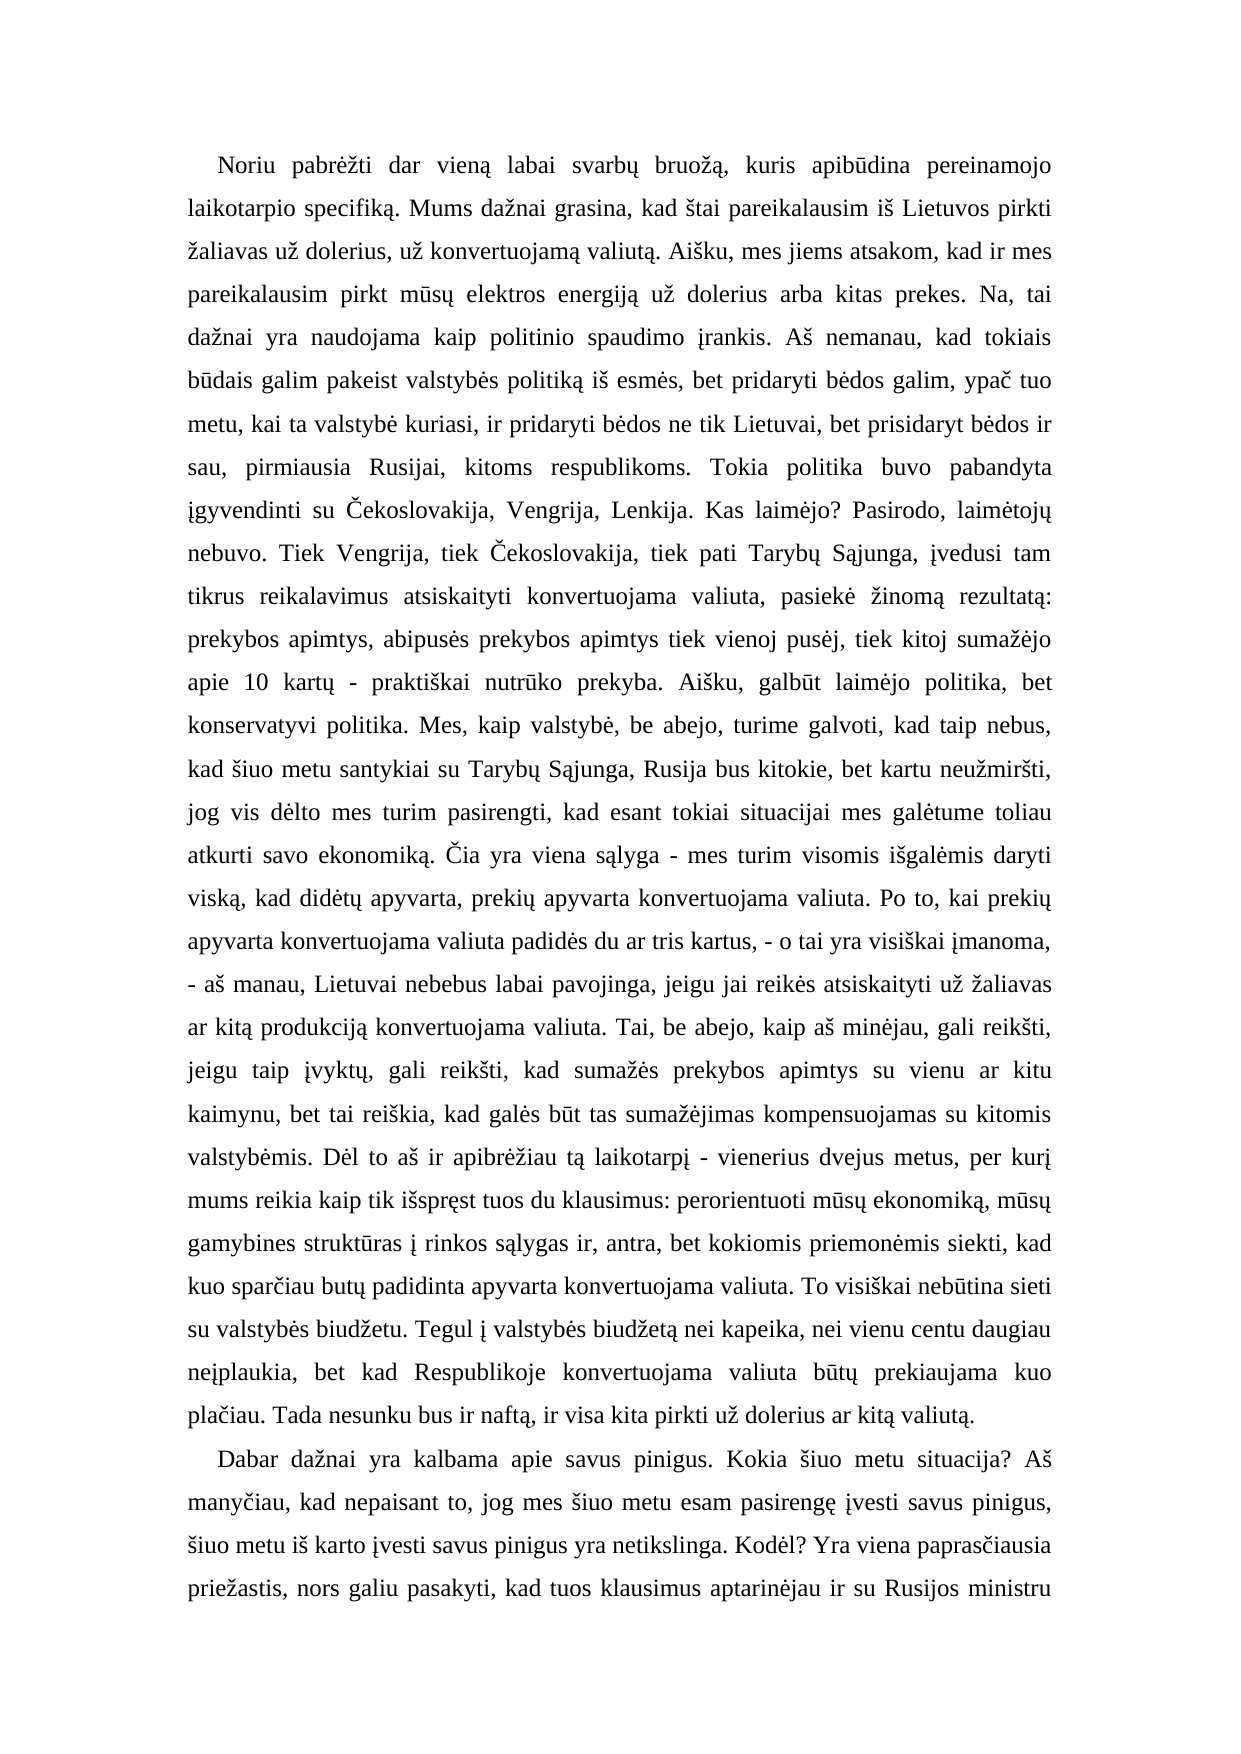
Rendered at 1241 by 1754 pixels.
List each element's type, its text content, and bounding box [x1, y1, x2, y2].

text Dabar dažnai yra kalbama apie savus pinigus. Kokia šiuo metu situacija? Aš manyčiau, kad nepaisant to, jog mes šiuo metu esam pasirengę įvesti savus pinigus, šiuo metu iš karto įvesti savus pinigus yra netikslinga. Kodėl? Yra viena paprasčiausia priežastis, nors galiu pasakyti, kad tuos klausimus aptarinėjau ir su Rusijos ministru [187, 1444, 1053, 1602]
text Noriu pabrėžti dar vieną labai svarbų bruožą, kuris apibūdina pereinamojo laikotarpio specifiką. Mums dažnai grasina, kad štai pareikalausim iš Lietuvos pirkti žaliavas už dolerius, už konvertuojamą valiutą. Aišku, mes jiems atsakom, kad ir mes pareikalausim pirkt mūsų elektros energiją už dolerius arba kitas prekes. Na, tai dažnai yra naudojama kaip politinio spaudimo įrankis. Aš nemanau, kad tokiais būdais galim pakeist valstybės politiką iš esmės, bet pridaryti bėdos galim, ypač tuo metu, kai ta valstybė kuriasi, ir pridaryti bėdos ne tik Lietuvai, bet prisidaryt bėdos ir sau, pirmiausia Rusijai, kitoms respublikoms. Tokia politika buvo pabandyta įgyvendinti su Čekoslovakija, Vengrija, Lenkija. Kas laimėjo? Pasirodo, laimėtojų nebuvo. Tiek Vengrija, tiek Čekoslovakija, tiek pati Tarybų Sąjunga, įvedusi tam tikrus reikalavimus atsiskaityti konvertuojama valiuta, pasiekė žinomą rezultatą: prekybos apimtys, abipusės prekybos apimtys tiek vienoj pusėj, tiek kitoj sumažėjo apie 10 kartų - praktiškai nutrūko prekyba. Aišku, galbūt laimėjo politika, bet konservatyvi politika. Mes, kaip valstybė, be abejo, turime galvoti, kad taip nebus, kad šiuo metu santykiai su Tarybų Sąjunga, Rusija bus kitokie, bet kartu neužmiršti, jog vis dėlto mes turim pasirengti, kad esant tokiai situacijai mes galėtume toliau atkurti savo ekonomiką. Čia yra viena sąlyga - mes turim visomis išgalėmis daryti viską, kad didėtų apyvarta, prekių apyvarta konvertuojama valiuta. Po to, kai prekių apyvarta konvertuojama valiuta padidės du ar tris kartus, - o tai yra visiškai įmanoma, - aš manau, Lietuvai nebebus labai pavojinga, jeigu jai reikės atsiskaityti už žaliavas ar kitą produkciją konvertuojama valiuta. Tai, be abejo, kaip aš minėjau, gali reikšti, jeigu taip įvyktų, gali reikšti, kad sumažės prekybos apimtys su vienu ar kitu kaimynu, bet tai reiškia, kad galės būt tas sumažėjimas kompensuojamas su kitomis valstybėmis. Dėl to aš ir apibrėžiau tą laikotarpį - vienerius dvejus metus, per kurį mums reikia kaip tik išspręst tuos du klausimus: perorientuoti mūsų ekonomiką, mūsų gamybines struktūras į rinkos sąlygas ir, antra, bet kokiomis priemonėmis siekti, kad kuo sparčiau butų padidinta apyvarta konvertuojama valiuta. To visiškai nebūtina sieti su valstybės biudžetu. Tegul į valstybės biudžetą nei kapeika, nei vienu centu daugiau neįplaukia, bet kad Respublikoje konvertuojama valiuta būtų prekiaujama kuo plačiau. Tada nesunku bus ir naftą, ir visa kita pirkti už dolerius ar kitą valiutą. [187, 150, 1053, 1429]
